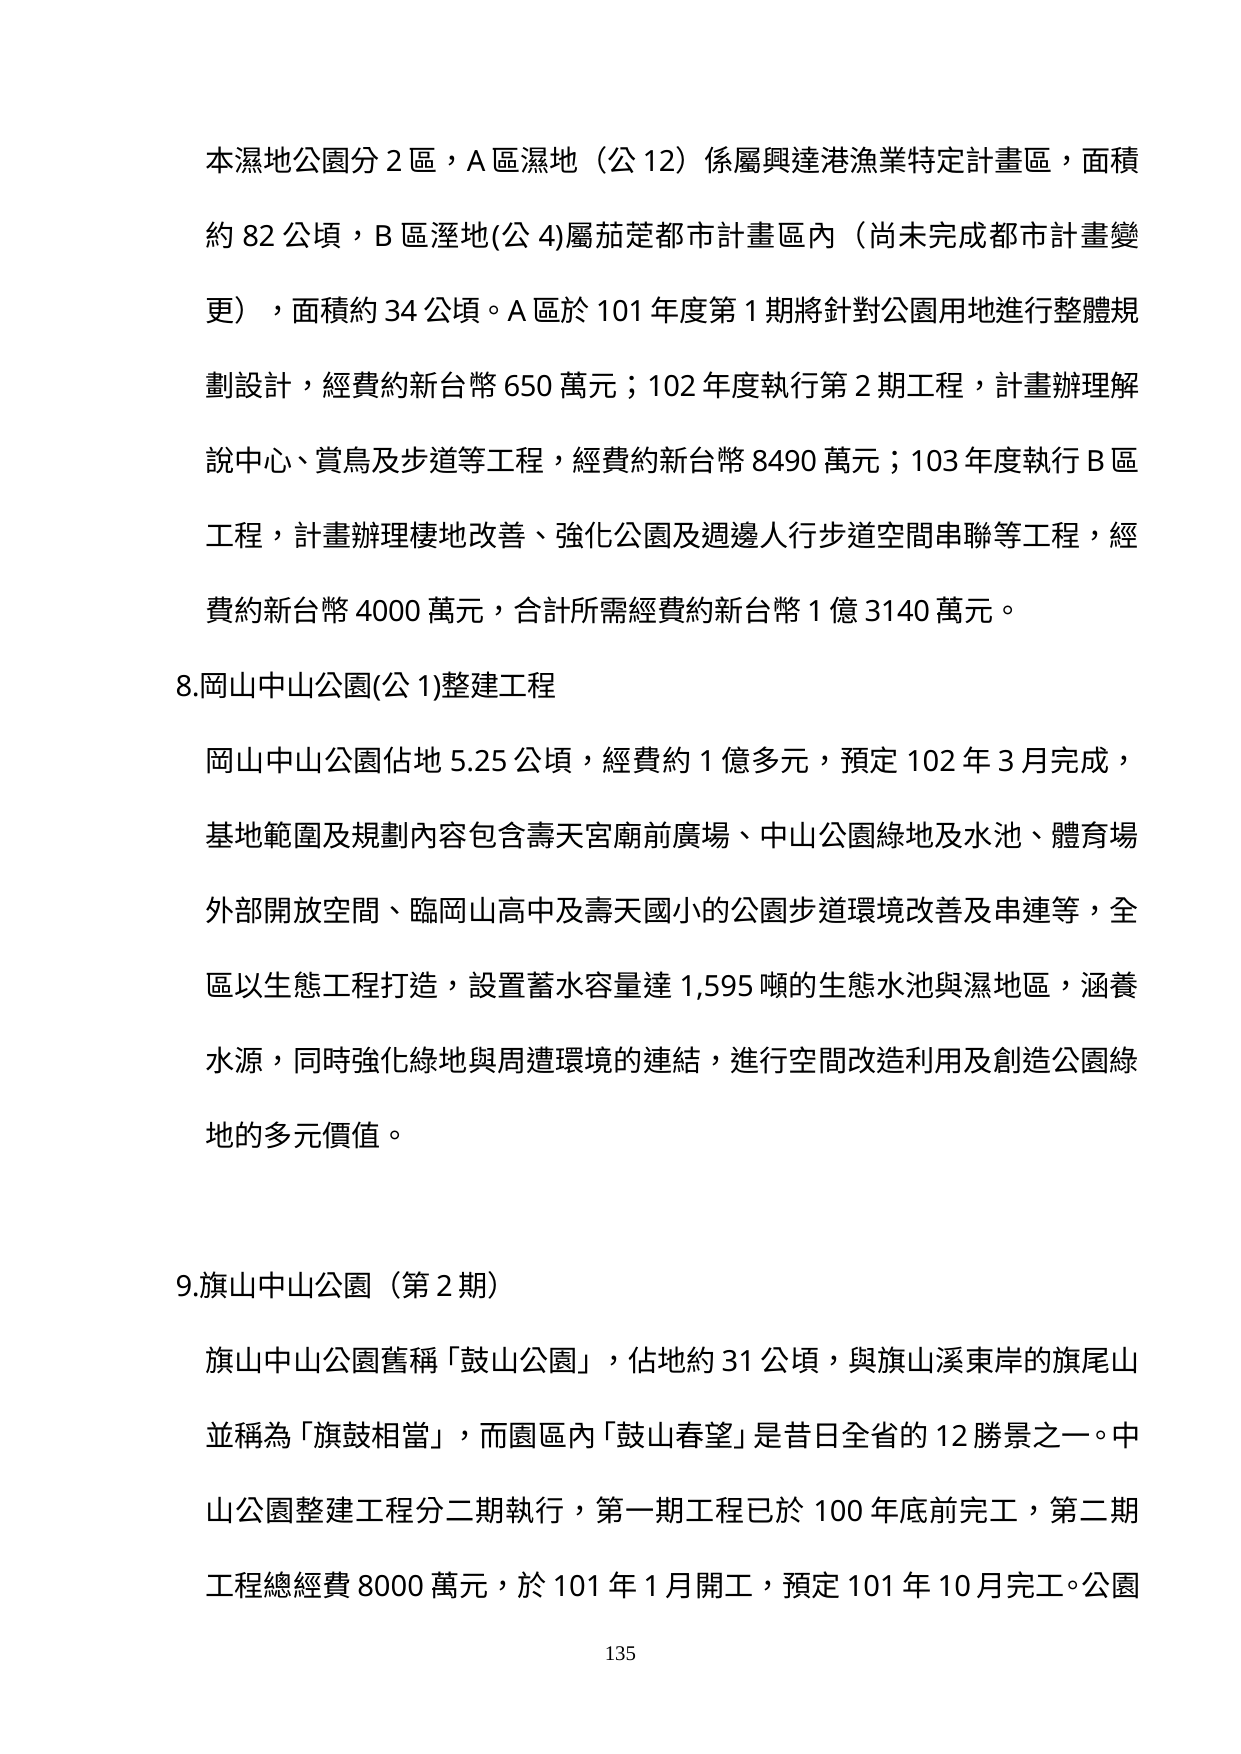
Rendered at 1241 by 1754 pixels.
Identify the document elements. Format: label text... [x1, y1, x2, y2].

text 8.岡山中山公園(公1)整建工程 [175, 646, 1140, 721]
text 本濕地公園分2區，A區濕地（公12）係屬興達港漁業特定計畫區，面積約82公頃，B區溼地(公4)屬茄萣都市計畫區內（尚未完成都市計畫變更），面積約34公頃。A區於101年度第1期將針對公園用地進行整體規劃設計，經費約新台幣650萬元；102年度執行第2期工程，計畫辦理解說中心、賞鳥及步道等工程，經費約新台幣8490萬元；103年度執行B區工程，計畫辦理棲地改善、強化公園及週邊人行步道空間串聯等工程，經費約新台幣4000萬元，合計所需經費約新台幣1億3140萬元。 [205, 121, 1140, 646]
text 岡山中山公園佔地5.25公頃，經費約1億多元，預定102年3月完成，基地範圍及規劃內容包含壽天宮廟前廣場、中山公園綠地及水池、體育場外部開放空間、臨岡山高中及壽天國小的公園步道環境改善及串連等，全區以生態工程打造，設置蓄水容量達1,595噸的生態水池與濕地區，涵養水源，同時強化綠地與周遭環境的連結，進行空間改造利用及創造公園綠地的多元價值。 [205, 721, 1140, 1171]
text 旗山中山公園舊稱「鼓山公園」，佔地約31公頃，與旗山溪東岸的旗尾山並稱為「旗鼓相當」，而園區內「鼓山春望」是昔日全省的12勝景之一。中山公園整建工程分二期執行，第一期工程已於100年底前完工，第二期工程總經費8000萬元，於101年1月開工，預定101年10月完工。公園 [205, 1321, 1140, 1621]
text 9.旗山中山公園（第2期） [175, 1246, 1140, 1321]
